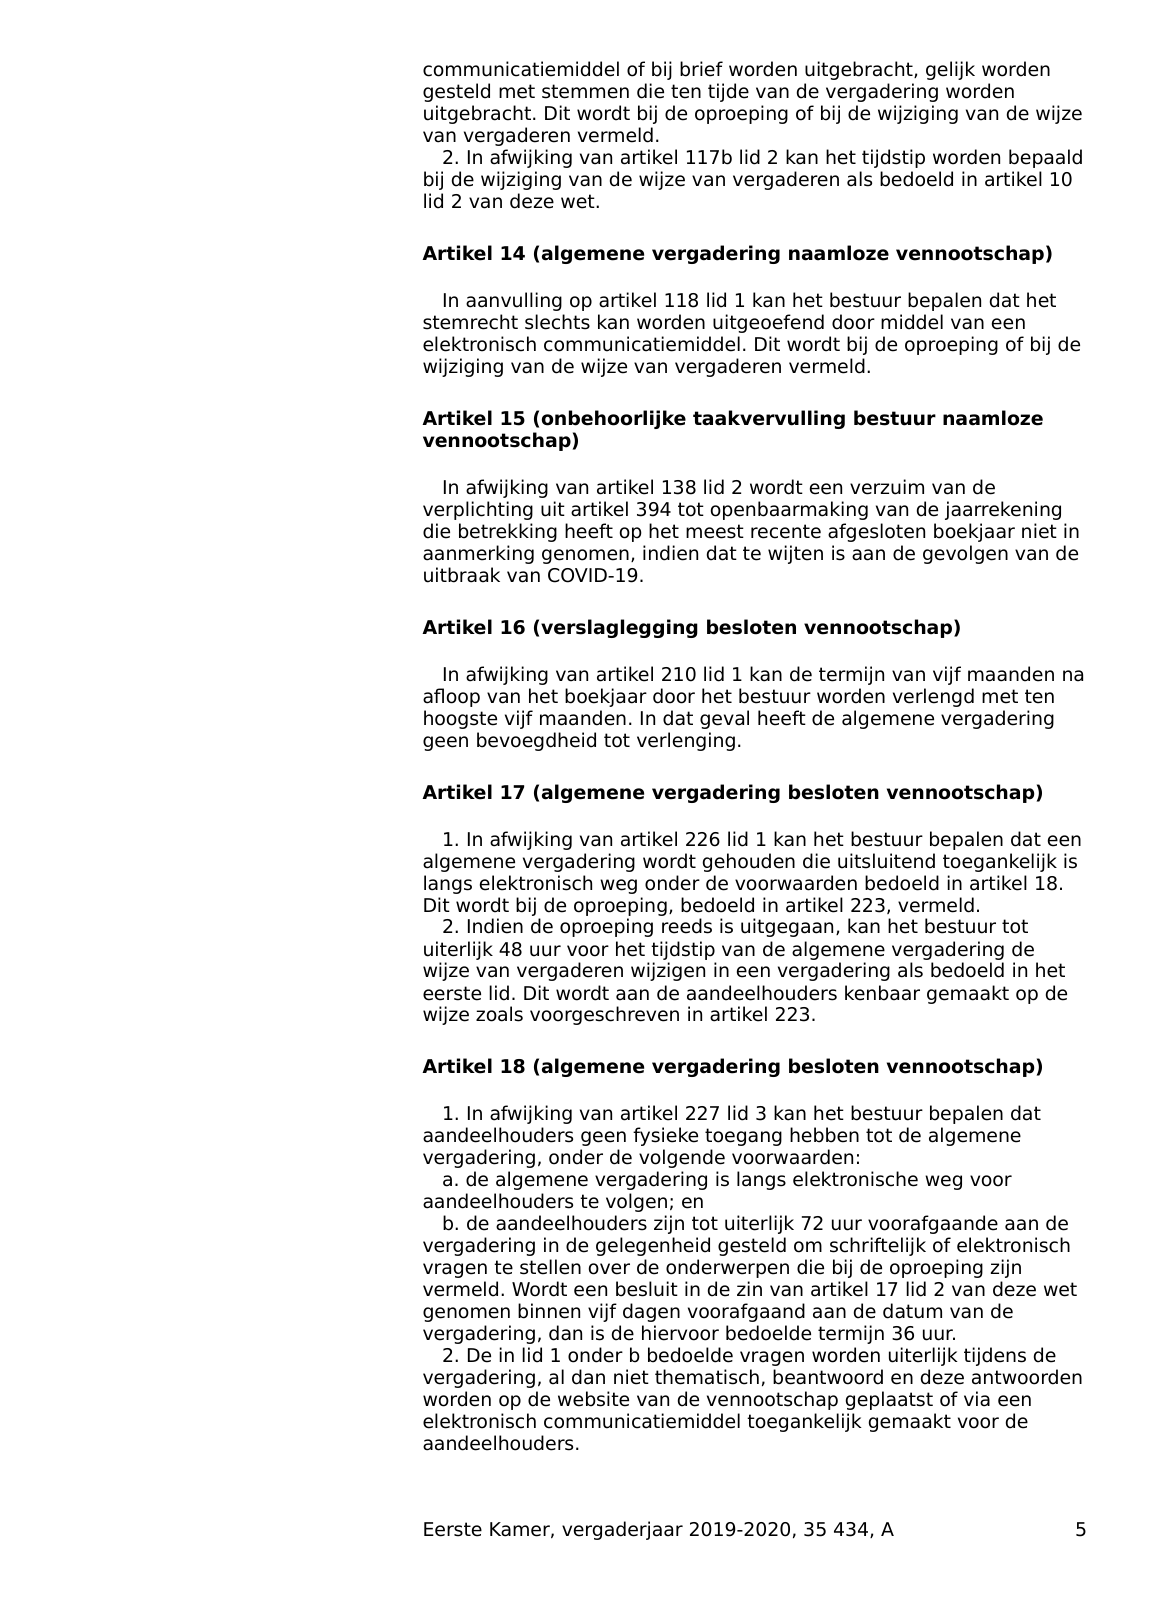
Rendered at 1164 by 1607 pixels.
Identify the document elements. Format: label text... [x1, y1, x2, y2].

text b. de aandeelhouders zijn tot uiterlijk 72 uur voorafgaande aan de vergadering in de gelegenheid gesteld om schriftelijk of elektronisch vragen te stellen over de onderwerpen die bij de oproeping zijn vermeld. Wordt een besluit in de zin van artikel 17 lid 2 van deze wet genomen binnen vijf dagen voorafgaand aan de datum van de vergadering, dan is de hiervoor bedoelde termijn 36 uur. [422, 1213, 1087, 1345]
text communicatiemiddel of bij brief worden uitgebracht, gelijk worden gesteld met stemmen die ten tijde van de vergadering worden uitgebracht. Dit wordt bij de oproeping of bij de wijziging van de wijze van vergaderen vermeld. [422, 59, 1087, 147]
text 1. In afwijking van artikel 227 lid 3 kan het bestuur bepalen dat aandeelhouders geen fysieke toegang hebben tot de algemene vergadering, onder de volgende voorwaarden: [422, 1103, 1087, 1169]
text In afwijking van artikel 138 lid 2 wordt een verzuim van de verplichting uit artikel 394 tot openbaarmaking van de jaarrekening die betrekking heeft op het meest recente afgesloten boekjaar niet in aanmerking genomen, indien dat te wijten is aan de gevolgen van de uitbraak van COVID-19. [422, 477, 1087, 587]
text 1. In afwijking van artikel 226 lid 1 kan het bestuur bepalen dat een algemene vergadering wordt gehouden die uitsluitend toegankelijk is langs elektronisch weg onder de voorwaarden bedoeld in artikel 18. Dit wordt bij de oproeping, bedoeld in artikel 223, vermeld. [422, 828, 1087, 916]
subtitle Artikel 18 (algemene vergadering besloten vennootschap) [422, 1056, 1087, 1078]
subtitle Artikel 16 (verslaglegging besloten vennootschap) [422, 617, 1087, 639]
text In aanvulling op artikel 118 lid 1 kan het bestuur bepalen dat het stemrecht slechts kan worden uitgeoefend door middel van een elektronisch communicatiemiddel. Dit wordt bij de oproeping of bij de wijziging van de wijze van vergaderen vermeld. [422, 290, 1087, 378]
text 2. Indien de oproeping reeds is uitgegaan, kan het bestuur tot uiterlijk 48 uur voor het tijdstip van de algemene vergadering de wijze van vergaderen wijzigen in een vergadering als bedoeld in het eerste lid. Dit wordt aan de aandeelhouders kenbaar gemaakt op de wijze zoals voorgeschreven in artikel 223. [422, 916, 1087, 1026]
text a. de algemene vergadering is langs elektronische weg voor aandeelhouders te volgen; en [422, 1169, 1087, 1213]
subtitle Artikel 14 (algemene vergadering naamloze vennootschap) [422, 243, 1087, 265]
text 2. In afwijking van artikel 117b lid 2 kan het tijdstip worden bepaald bij de wijziging van de wijze van vergaderen als bedoeld in artikel 10 lid 2 van deze wet. [422, 147, 1087, 213]
subtitle Artikel 17 (algemene vergadering besloten vennootschap) [422, 782, 1087, 803]
text In afwijking van artikel 210 lid 1 kan de termijn van vijf maanden na afloop van het boekjaar door het bestuur worden verlengd met ten hoogste vijf maanden. In dat geval heeft de algemene vergadering geen bevoegdheid tot verlenging. [422, 664, 1087, 752]
text 2. De in lid 1 onder b bedoelde vragen worden uiterlijk tijdens de vergadering, al dan niet thematisch, beantwoord en deze antwoorden worden op de website van de vennootschap geplaatst of via een elektronisch communicatiemiddel toegankelijk gemaakt voor de aandeelhouders. [422, 1345, 1087, 1455]
subtitle Artikel 15 (onbehoorlijke taakvervulling bestuur naamloze vennootschap) [422, 408, 1087, 452]
